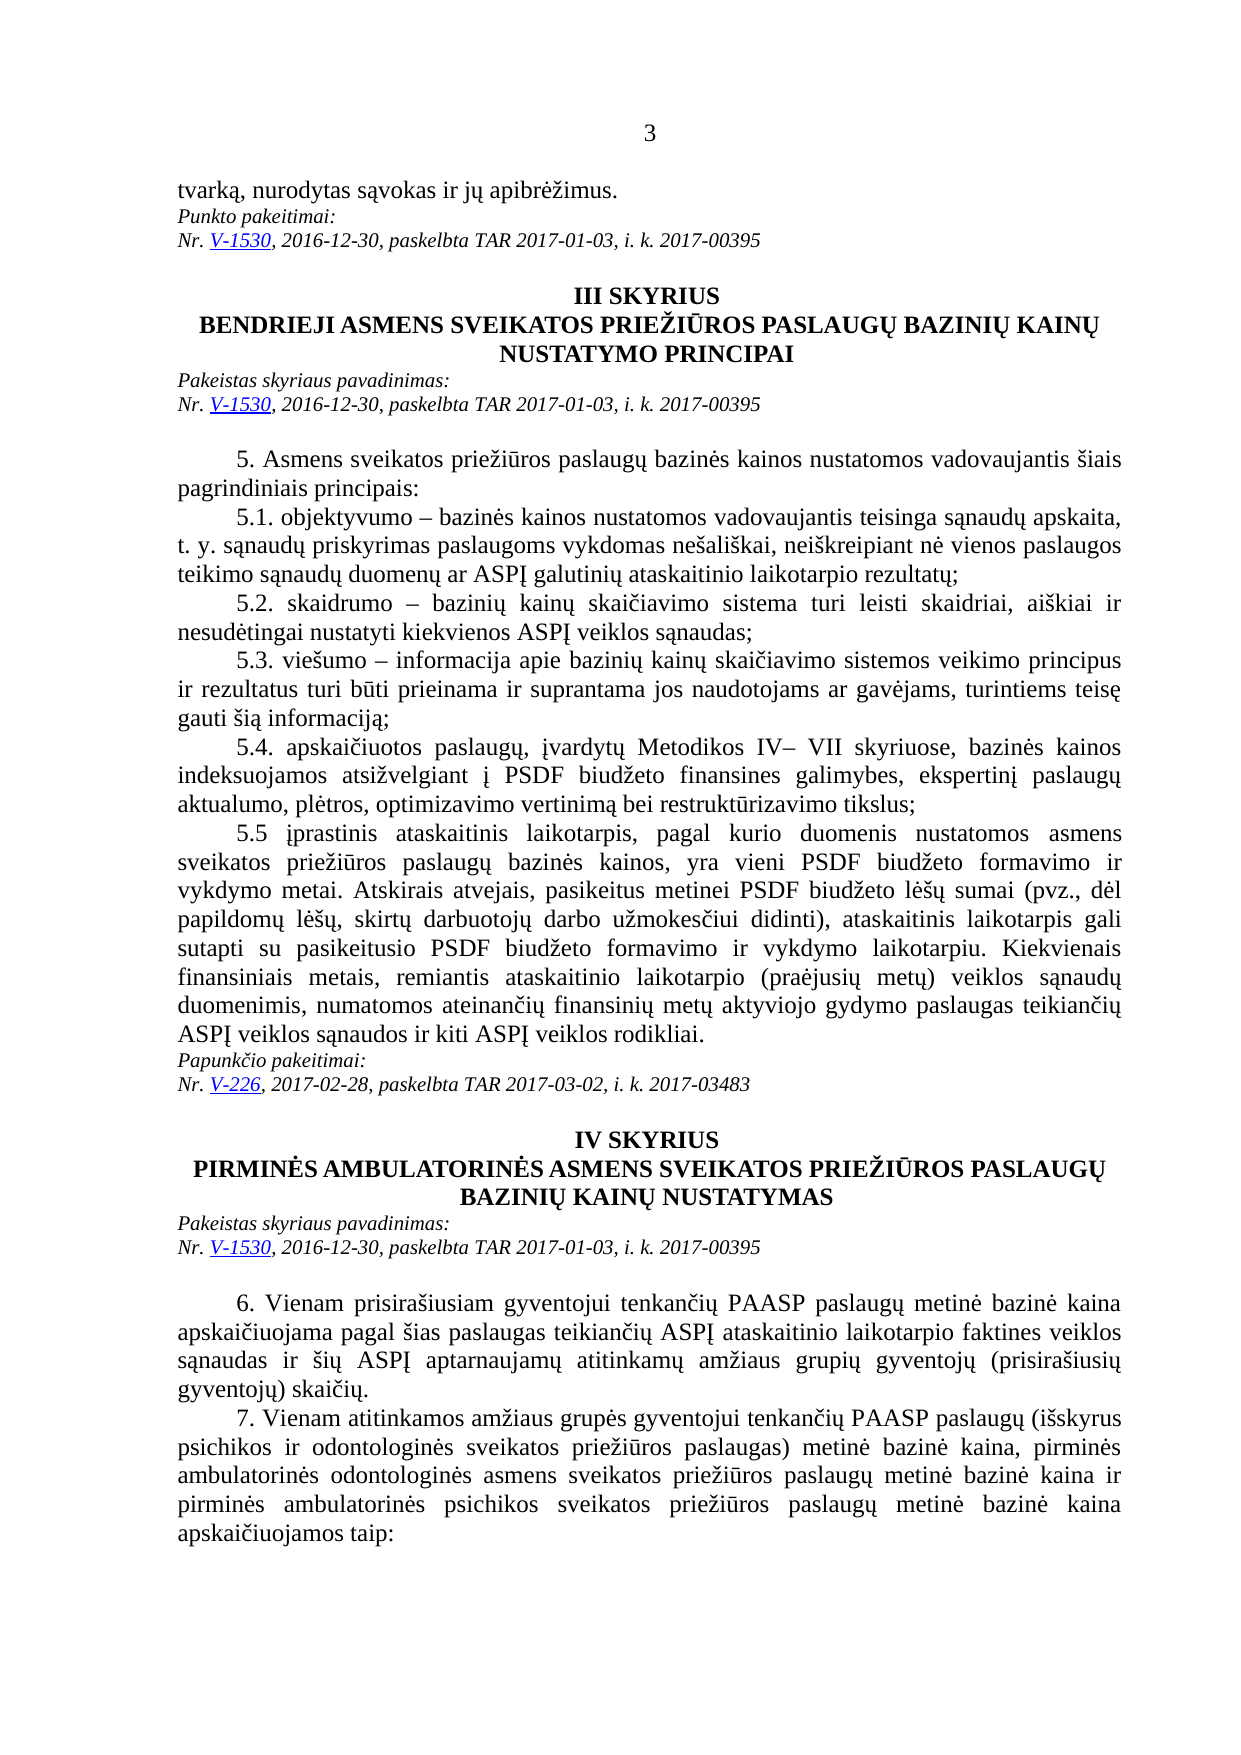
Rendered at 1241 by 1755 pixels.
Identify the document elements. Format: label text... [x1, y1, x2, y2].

text Nr. V-1530, 2016-12-30, paskelbta TAR 2017-01-03, i. k. 2017-00395 [177, 228, 1122, 252]
text tvarką, nurodytas sąvokas ir jų apibrėžimus. [177, 176, 1122, 204]
text 5.2. skaidrumo – bazinių kainų skaičiavimo sistema turi leisti skaidriai, aiškiai ir nesudėtingai nustatyti kiekvienos ASPĮ veiklos sąnaudas; [177, 588, 1122, 646]
text Nr. V-1530, 2016-12-30, paskelbta TAR 2017-01-03, i. k. 2017-00395 [177, 392, 1122, 416]
text 7. Vienam atitinkamos amžiaus grupės gyventojui tenkančių PAASP paslaugų (išskyrus psichikos ir odontologinės sveikatos priežiūros paslaugas) metinė bazinė kaina, pirminės ambulatorinės odontologinės asmens sveikatos priežiūros paslaugų metinė bazinė kaina ir pirminės ambulatorinės psichikos sveikatos priežiūros paslaugų metinė bazinė kaina apskaičiuojamos taip: [177, 1403, 1122, 1547]
text Punkto pakeitimai: [177, 204, 1122, 228]
text Pakeistas skyriaus pavadinimas: [177, 367, 1122, 392]
text Nr. V-1530, 2016-12-30, paskelbta TAR 2017-01-03, i. k. 2017-00395 [177, 1235, 1122, 1259]
text 5.5 įprastinis ataskaitinis laikotarpis, pagal kurio duomenis nustatomos asmens sveikatos priežiūros paslaugų bazinės kainos, yra vieni PSDF biudžeto formavimo ir vykdymo metai. Atskirais atvejais, pasikeitus metinei PSDF biudžeto lėšų sumai (pvz., dėl papildomų lėšų, skirtų darbuotojų darbo užmokesčiui didinti), ataskaitinis laikotarpis gali sutapti su pasikeitusio PSDF biudžeto formavimo ir vykdymo laikotarpiu. Kiekvienais finansiniais metais, remiantis ataskaitinio laikotarpio (praėjusių metų) veiklos sąnaudų duomenimis, numatomos ateinančių finansinių metų aktyviojo gydymo paslaugas teikiančių ASPĮ veiklos sąnaudos ir kiti ASPĮ veiklos rodikliai. [177, 818, 1122, 1048]
text 5. Asmens sveikatos priežiūros paslaugų bazinės kainos nustatomos vadovaujantis šiais pagrindiniais principais: [177, 444, 1122, 502]
text 5.1. objektyvumo – bazinės kainos nustatomos vadovaujantis teisinga sąnaudų apskaita, t. y. sąnaudų priskyrimas paslaugoms vykdomas nešališkai, neiškreipiant nė vienos paslaugos teikimo sąnaudų duomenų ar ASPĮ galutinių ataskaitinio laikotarpio rezultatų; [177, 502, 1122, 588]
text III SKYRIUS BENDRIEJI ASMENS SVEIKATOS PRIEŽIŪROS PASLAUGŲ BAZINIŲ KAINŲ NUSTATYMO PRINCIPAI [177, 281, 1122, 367]
text 5.4. apskaičiuotos paslaugų, įvardytų Metodikos IV– VII skyriuose, bazinės kainos indeksuojamos atsižvelgiant į PSDF biudžeto finansines galimybes, ekspertinį paslaugų aktualumo, plėtros, optimizavimo vertinimą bei restruktūrizavimo tikslus; [177, 732, 1122, 818]
text IV SKYRIUS PIRMINĖS AMBULATORINĖS ASMENS SVEIKATOS PRIEŽIŪROS PASLAUGŲ BAZINIŲ KAINŲ NUSTATYMAS [177, 1125, 1122, 1211]
text Pakeistas skyriaus pavadinimas: [177, 1211, 1122, 1235]
text Papunkčio pakeitimai: [177, 1048, 1122, 1072]
text 6. Vienam prisirašiusiam gyventojui tenkančių PAASP paslaugų metinė bazinė kaina apskaičiuojama pagal šias paslaugas teikiančių ASPĮ ataskaitinio laikotarpio faktines veiklos sąnaudas ir šių ASPĮ aptarnaujamų atitinkamų amžiaus grupių gyventojų (prisirašiusių gyventojų) skaičių. [177, 1288, 1122, 1403]
text Nr. V-226, 2017-02-28, paskelbta TAR 2017-03-02, i. k. 2017-03483 [177, 1072, 1122, 1096]
text 5.3. viešumo – informacija apie bazinių kainų skaičiavimo sistemos veikimo principus ir rezultatus turi būti prieinama ir suprantama jos naudotojams ar gavėjams, turintiems teisę gauti šią informaciją; [177, 646, 1122, 732]
